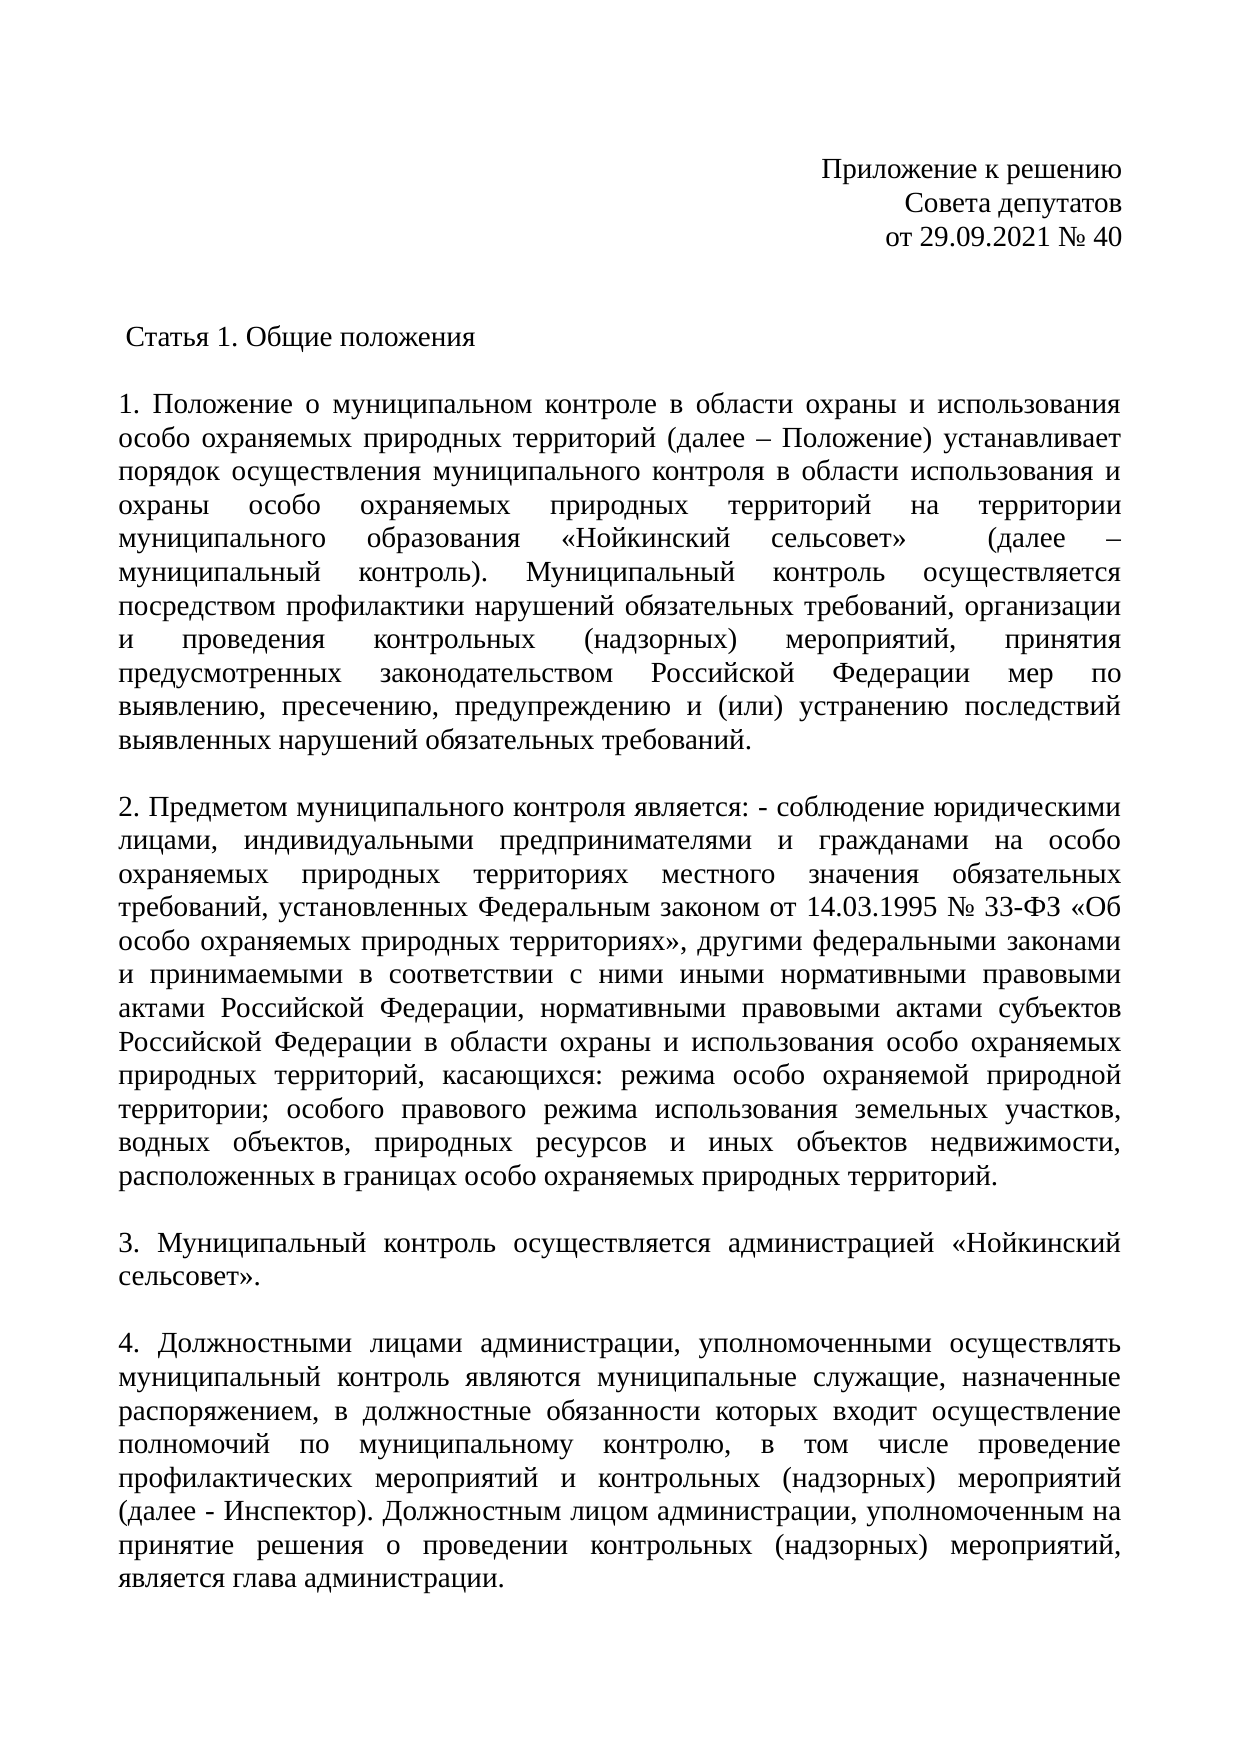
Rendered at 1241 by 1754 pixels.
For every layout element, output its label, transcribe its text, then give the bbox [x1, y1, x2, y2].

text 4. Должностными лицами администрации, уполномоченными осуществлять муниципальный контроль являются муниципальные служащие, назначенные распоряжением, в должностные обязанности которых входит осуществление полномочий по муниципальному контролю, в том числе проведение профилактических мероприятий и контрольных (надзорных) мероприятий (далее - Инспектор). Должностным лицом администрации, уполномоченным на принятие решения о проведении контрольных (надзорных) мероприятий, является глава администрации. [118, 1326, 1122, 1594]
text 2. Предметом муниципального контроля является: - соблюдение юридическими лицами, индивидуальными предпринимателями и гражданами на особо охраняемых природных территориях местного значения обязательных требований, установленных Федеральным законом от 14.03.1995 № 33-ФЗ «Об особо охраняемых природных территориях», другими федеральными законами и принимаемыми в соответствии с ними иными нормативными правовыми актами Российской Федерации, нормативными правовыми актами субъектов Российской Федерации в области охраны и использования особо охраняемых природных территорий, касающихся: режима особо охраняемой природной территории; особого правового режима использования земельных участков, водных объектов, природных ресурсов и иных объектов недвижимости, расположенных в границах особо охраняемых природных территорий. [118, 789, 1122, 1191]
text Статья 1. Общие положения [118, 319, 1122, 353]
text 1. Положение о муниципальном контроле в области охраны и использования особо охраняемых природных территорий (далее – Положение) устанавливает порядок осуществления муниципального контроля в области использования и охраны особо охраняемых природных территорий на территории муниципального образования «Нойкинский сельсовет» (далее – муниципальный контроль). Муниципальный контроль осуществляется посредством профилактики нарушений обязательных требований, организации и проведения контрольных (надзорных) мероприятий, принятия предусмотренных законодательством Российской Федерации мер по выявлению, пресечению, предупреждению и (или) устранению последствий выявленных нарушений обязательных требований. [118, 386, 1122, 755]
text 3. Муниципальный контроль осуществляется администрацией «Нойкинский сельсовет». [118, 1225, 1122, 1292]
text Приложение к решению Совета депутатов от 29.09.2021 № 40 [118, 152, 1122, 252]
